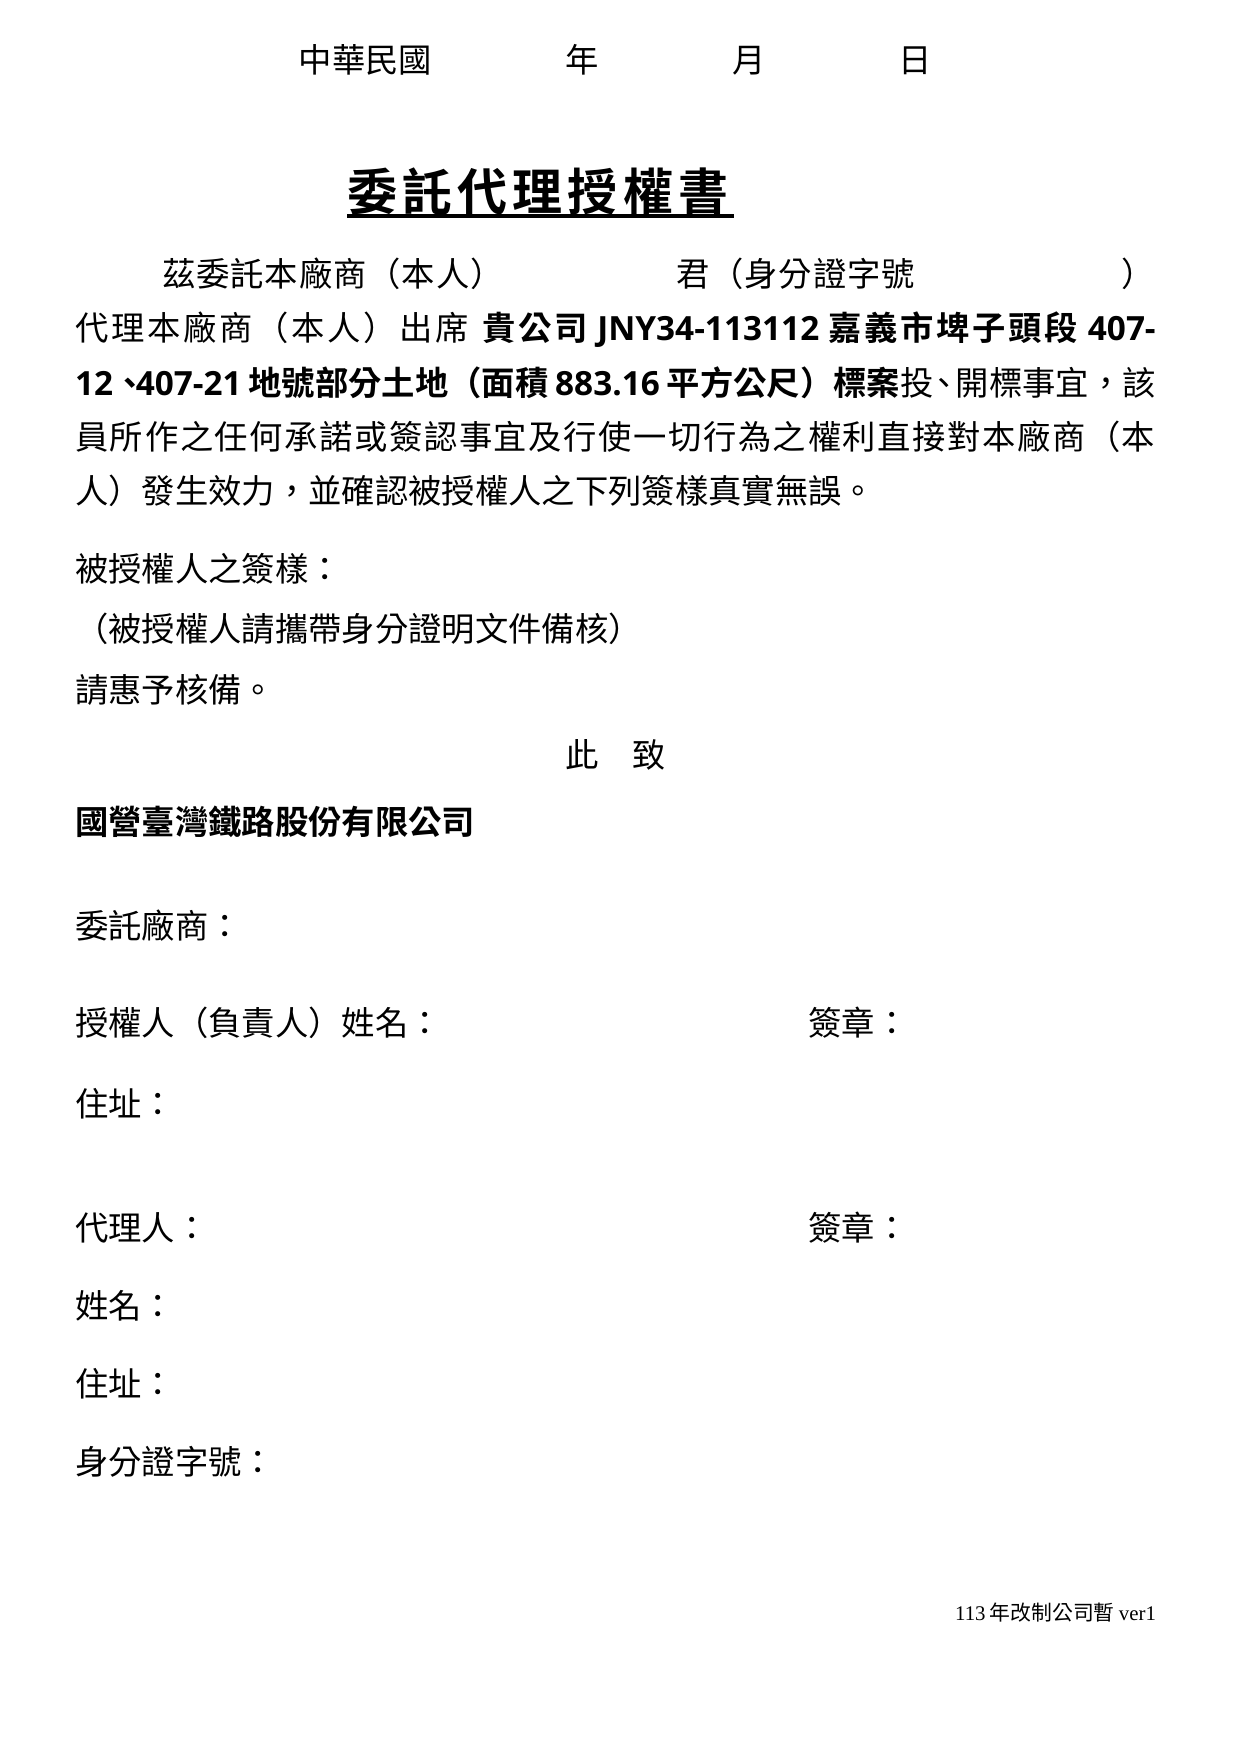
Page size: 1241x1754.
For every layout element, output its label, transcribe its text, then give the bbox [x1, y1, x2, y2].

text 授權人（負責人）姓名： 簽章： [75, 982, 1156, 1048]
text 委託廠商： [75, 885, 1156, 952]
text 身分證字號： [75, 1436, 1156, 1484]
text 國營臺灣鐵路股份有限公司 [75, 781, 1156, 847]
text （被授權人請攜帶身分證明文件備核） [75, 593, 1156, 654]
text 代理人： 簽章： [75, 1201, 1156, 1250]
text 此 致 [75, 714, 1156, 781]
text 住址： [75, 1078, 1156, 1126]
text 被授權人之簽樣： [75, 533, 1156, 593]
text 茲委託本廠商（本人） 君（身分證字號 ）代理本廠商（本人）出席 貴公司JNY34-113112嘉義市埤子頭段407-12、407-21地號部分土地（面積883.16平方公尺）標案投、開標事宜，該員所作之任何承諾或簽認事宜及行使一切行為之權利直接對本廠商（本人）發生效力，並確認被授權人之下列簽樣真實無誤。 [75, 243, 1156, 514]
text 請惠予核備。 [75, 654, 1156, 714]
text 姓名： [75, 1280, 1156, 1328]
text 中華民國 年 月 日 [100, 19, 1131, 85]
text 住址： [75, 1358, 1156, 1406]
text 委託代理授權書 [75, 152, 1156, 224]
